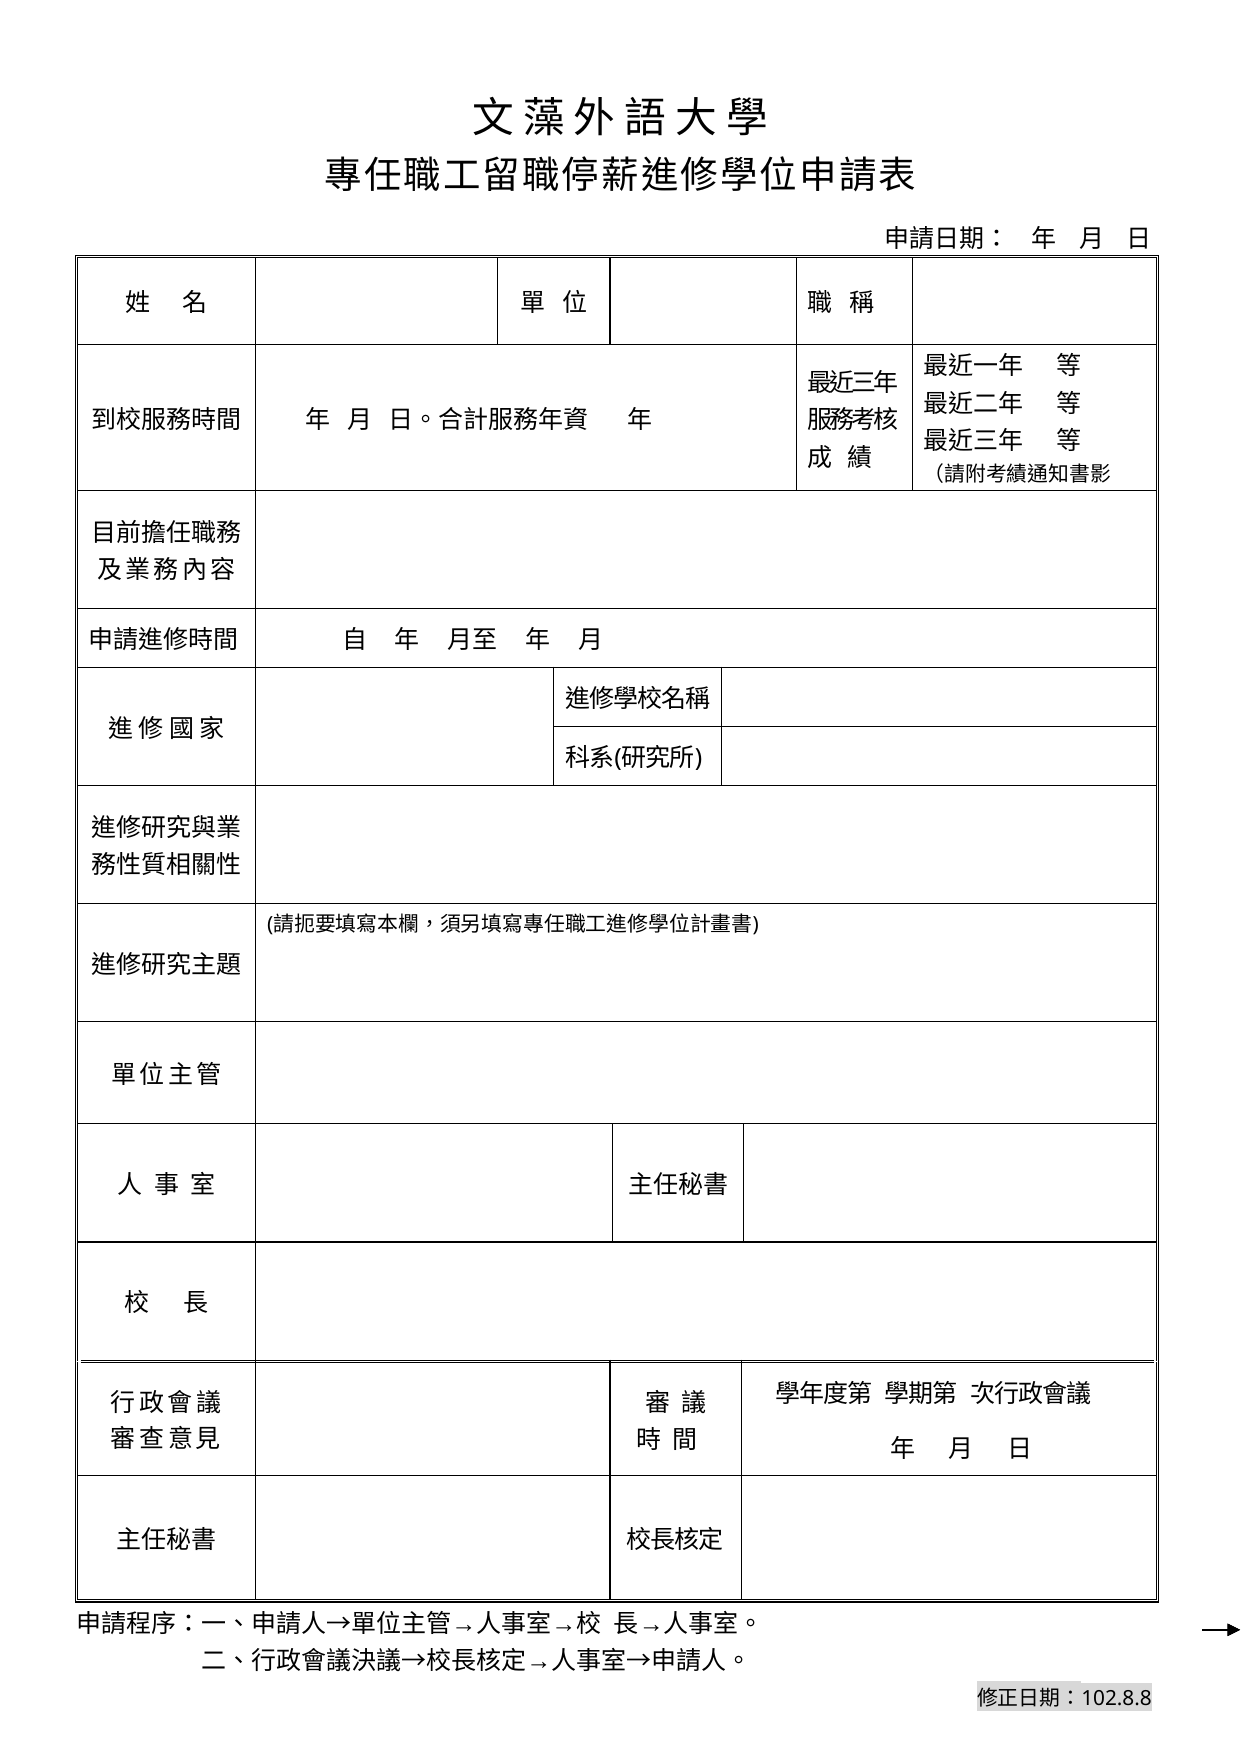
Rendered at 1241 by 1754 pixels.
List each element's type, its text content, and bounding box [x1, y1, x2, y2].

table_cell 進 修 國 家 [78, 668, 255, 785]
text 二、行政會議決議→校長核定→人事室→申請人。 [89, 1640, 1152, 1677]
table_cell 申請進修時間 [78, 609, 255, 667]
text 申請日期： 年 月 日 [89, 218, 1152, 255]
text 修正日期：102.8.8 [89, 1677, 1152, 1715]
table_cell 單位主管 [78, 1022, 255, 1123]
table_header 姓 名 [78, 258, 255, 344]
table_header [256, 258, 497, 344]
table_cell 進修研究主題 [78, 904, 255, 1021]
table_cell [722, 668, 1156, 726]
table_cell 進修學校名稱 [554, 668, 721, 726]
table_cell 審 議 時 間 [611, 1363, 741, 1475]
table_cell [256, 491, 1156, 608]
table_cell 自 年 月至 年 月 [256, 609, 1156, 667]
table_cell [256, 1022, 1156, 1123]
table_header 職 稱 [797, 258, 912, 344]
table_cell 學年度第 學期第 次行政會議 年 月 日 [742, 1360, 1156, 1475]
table_cell 最近三年 服務考核 成 績 [797, 345, 912, 489]
table_cell 最近一年 等 最近二年 等 最近三年 等 （請附考績通知書影本）本） [913, 345, 1156, 489]
table_cell 到校服務時間 [78, 345, 255, 489]
text 專任職工留職停薪進修學位申請表 [89, 145, 1152, 199]
table_header 單 位 [498, 258, 609, 344]
table_cell 校 長 [78, 1243, 255, 1359]
table_cell 主任秘書 [613, 1124, 743, 1241]
table_cell [722, 727, 1156, 785]
table_cell [256, 1243, 1156, 1359]
table_cell 校長核定 [611, 1476, 741, 1599]
table_cell 目前擔任職務 及業務內容 [78, 491, 255, 608]
text 文 藻 外 語 大 學 [89, 84, 1152, 145]
table_cell [256, 668, 553, 785]
table_cell 行 政 會 議 審 查 意 見 [78, 1360, 255, 1475]
table_header [611, 258, 796, 344]
table_cell 年 月 日。合計服務年資 年 [256, 345, 796, 489]
table_cell 主任秘書 [78, 1476, 255, 1599]
table_cell 進修研究與業務性質相關性 [78, 786, 255, 903]
table_cell 科系(研究所) [554, 727, 721, 785]
table_cell [256, 1476, 609, 1599]
table_cell (請扼要填寫本欄，須另填寫專任職工進修學位計畫書) [256, 904, 1156, 1021]
table_cell [744, 1124, 1156, 1241]
table_cell [256, 1124, 612, 1241]
table_cell [742, 1476, 1156, 1599]
table_cell 人 事 室 [78, 1124, 255, 1241]
table_cell [256, 786, 1156, 903]
table_cell [256, 1363, 609, 1475]
text 申請程序：一、申請人→單位主管→人事室→校 長→人事室。 [51, 1602, 1152, 1640]
table_header [913, 258, 1156, 344]
